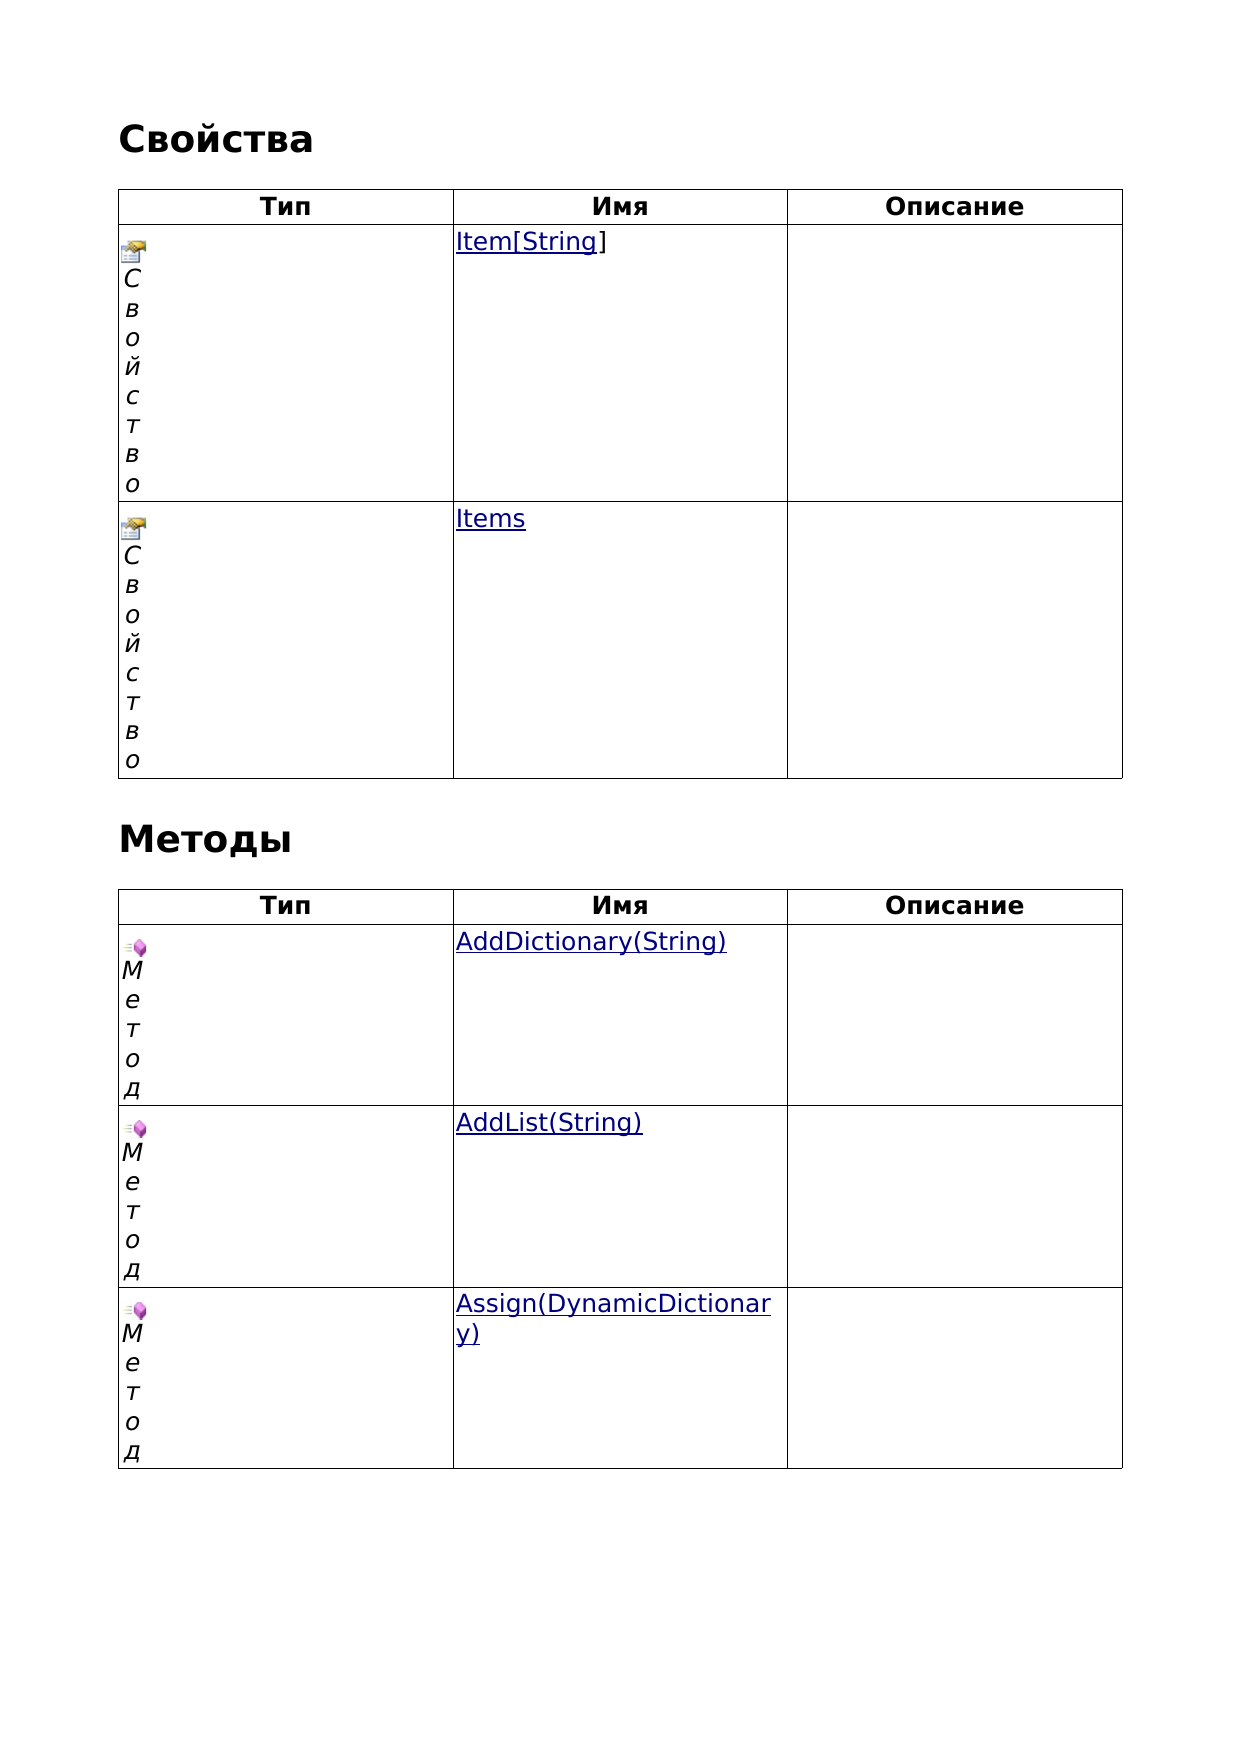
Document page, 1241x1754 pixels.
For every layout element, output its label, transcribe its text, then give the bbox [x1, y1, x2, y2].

table_cell [119, 925, 453, 1105]
table_cell [788, 502, 1122, 778]
table_cell Item[String] [454, 225, 787, 501]
table_header Имя [454, 190, 787, 224]
subtitle Свойства [118, 118, 1122, 162]
table_cell [788, 225, 1122, 501]
picture [121, 516, 147, 542]
table_cell Assign(DynamicDictionary) [454, 1288, 787, 1468]
table_header Имя [454, 890, 787, 924]
table_cell [788, 1288, 1122, 1468]
picture [121, 239, 147, 265]
table_cell [119, 502, 453, 778]
table_cell Items [454, 502, 787, 778]
table_cell [788, 1106, 1122, 1287]
table_header Тип [119, 890, 453, 924]
table_cell [119, 1106, 453, 1287]
table_cell [788, 925, 1122, 1105]
table_cell [119, 1288, 453, 1468]
table_cell [119, 225, 453, 501]
picture [121, 1302, 147, 1320]
table_header Описание [788, 190, 1122, 224]
table_cell AddDictionary(String) [454, 925, 787, 1105]
table_header Тип [119, 190, 453, 224]
picture [121, 939, 147, 957]
table_header Описание [788, 890, 1122, 924]
subtitle Методы [118, 818, 1122, 861]
picture [121, 1120, 147, 1138]
table_cell AddList(String) [454, 1106, 787, 1287]
